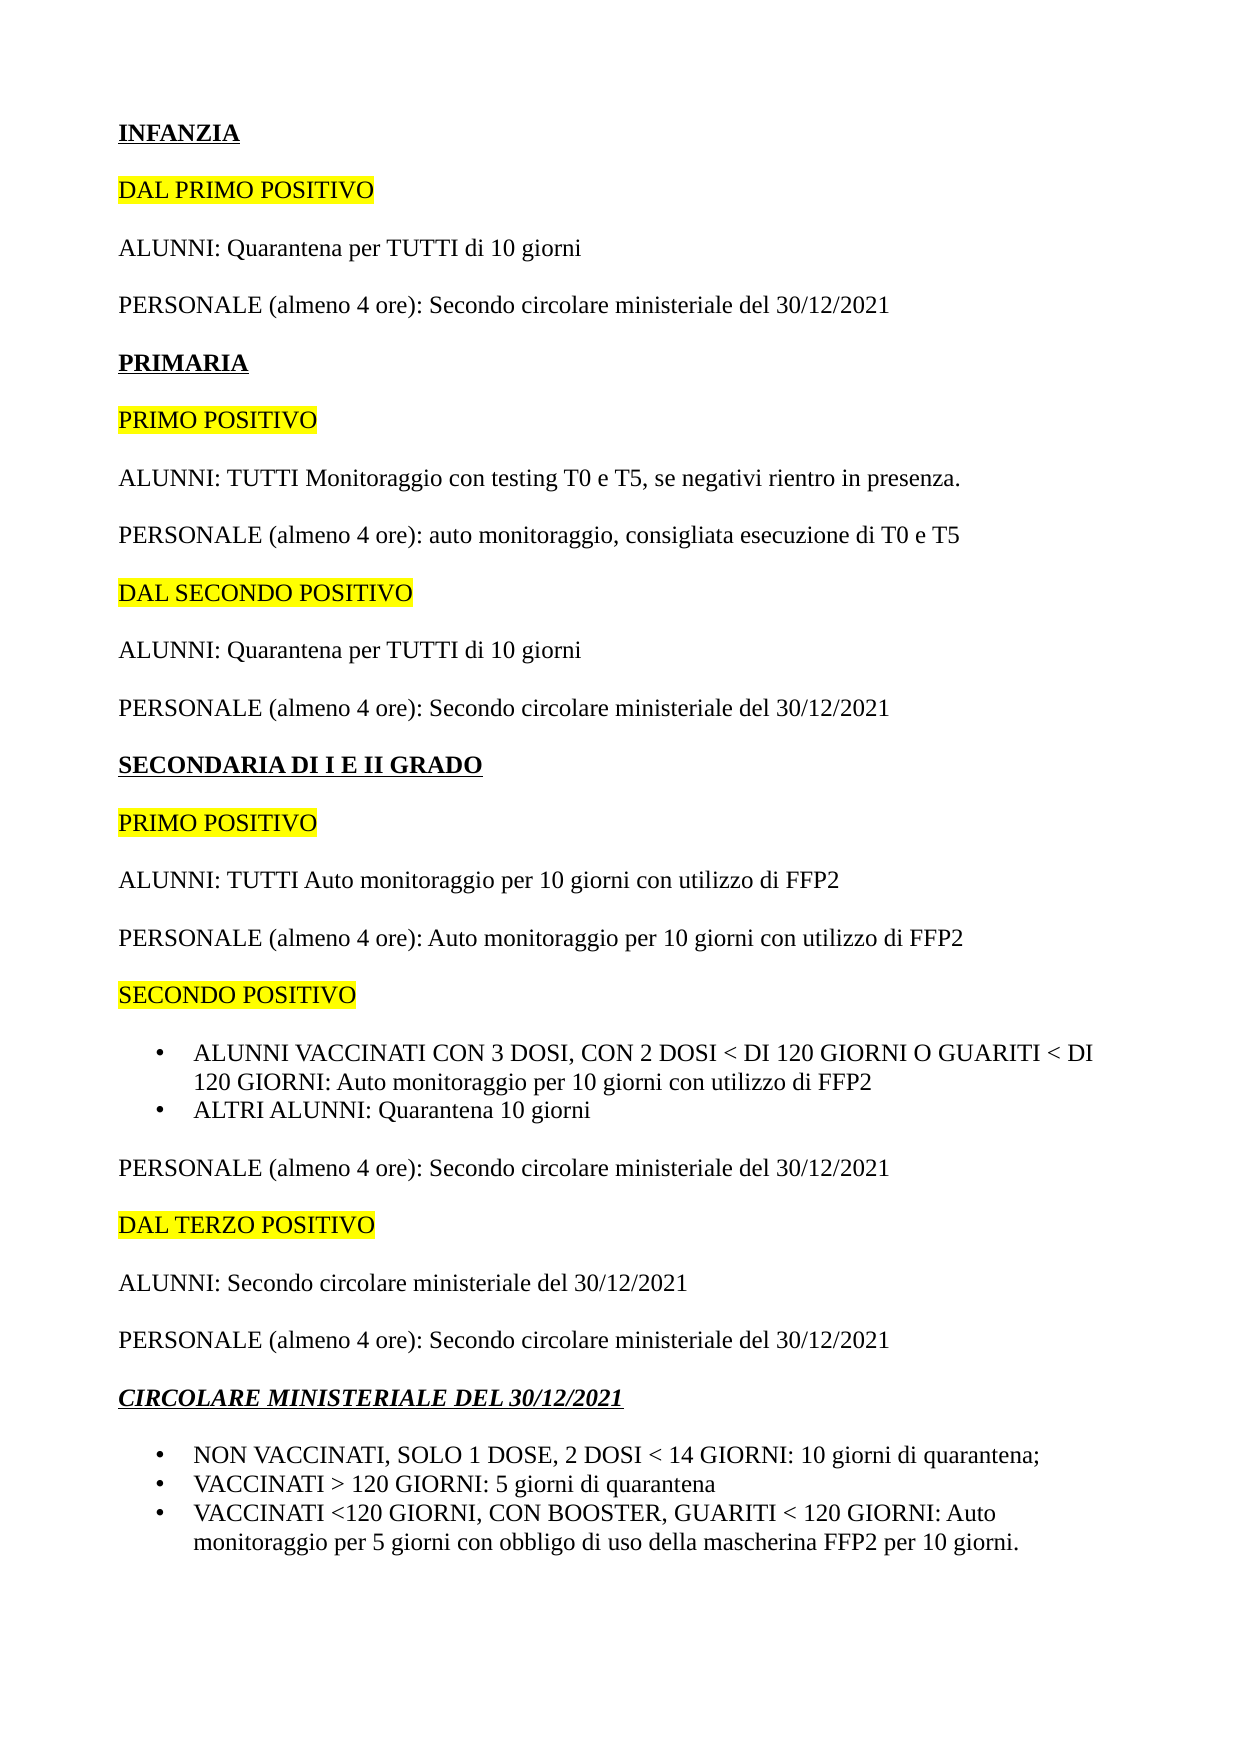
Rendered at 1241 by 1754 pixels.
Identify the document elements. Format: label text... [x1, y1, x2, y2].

text SECONDARIA DI I E II GRADO [118, 751, 1122, 779]
text PERSONALE (almeno 4 ore): Secondo circolare ministeriale del 30/12/2021 [118, 1153, 1122, 1182]
text ALUNNI: Quarantena per TUTTI di 10 giorni [118, 233, 1122, 262]
list VACCINATI <120 GIORNI, CON BOOSTER, GUARITI < 120 GIORNI: Auto monitoraggio per 5 giorni con obbligo di uso della mascherina FFP2 per 10 giorni. [156, 1498, 1122, 1556]
text PRIMARIA [118, 348, 1122, 377]
text ALUNNI: TUTTI Auto monitoraggio per 10 giorni con utilizzo di FFP2 [118, 866, 1122, 894]
text PERSONALE (almeno 4 ore): Secondo circolare ministeriale del 30/12/2021 [118, 1326, 1122, 1354]
text PRIMO POSITIVO [118, 406, 1122, 434]
text PERSONALE (almeno 4 ore): Secondo circolare ministeriale del 30/12/2021 [118, 291, 1122, 319]
list NON VACCINATI, SOLO 1 DOSE, 2 DOSI < 14 GIORNI: 10 giorni di quarantena; [156, 1441, 1122, 1469]
text SECONDO POSITIVO [118, 981, 1122, 1009]
text DAL PRIMO POSITIVO [118, 176, 1122, 204]
text DAL TERZO POSITIVO [118, 1211, 1122, 1239]
text PERSONALE (almeno 4 ore): Secondo circolare ministeriale del 30/12/2021 [118, 693, 1122, 722]
list ALUNNI VACCINATI CON 3 DOSI, CON 2 DOSI < DI 120 GIORNI O GUARITI < DI 120 GIORNI: Auto monitoraggio per 10 giorni con utilizzo di FFP2 [156, 1038, 1122, 1096]
text ALUNNI: Secondo circolare ministeriale del 30/12/2021 [118, 1268, 1122, 1297]
text CIRCOLARE MINISTERIALE DEL 30/12/2021 [118, 1383, 1122, 1412]
text ALUNNI: Quarantena per TUTTI di 10 giorni [118, 636, 1122, 664]
list VACCINATI > 120 GIORNI: 5 giorni di quarantena [156, 1469, 1122, 1498]
text DAL SECONDO POSITIVO [118, 578, 1122, 607]
list ALTRI ALUNNI: Quarantena 10 giorni [156, 1096, 1122, 1124]
text PERSONALE (almeno 4 ore): Auto monitoraggio per 10 giorni con utilizzo di FFP2 [118, 923, 1122, 952]
text PRIMO POSITIVO [118, 808, 1122, 837]
text INFANZIA [118, 118, 1122, 147]
text ALUNNI: TUTTI Monitoraggio con testing T0 e T5, se negativi rientro in presenza. [118, 463, 1122, 492]
text PERSONALE (almeno 4 ore): auto monitoraggio, consigliata esecuzione di T0 e T5 [118, 521, 1122, 549]
